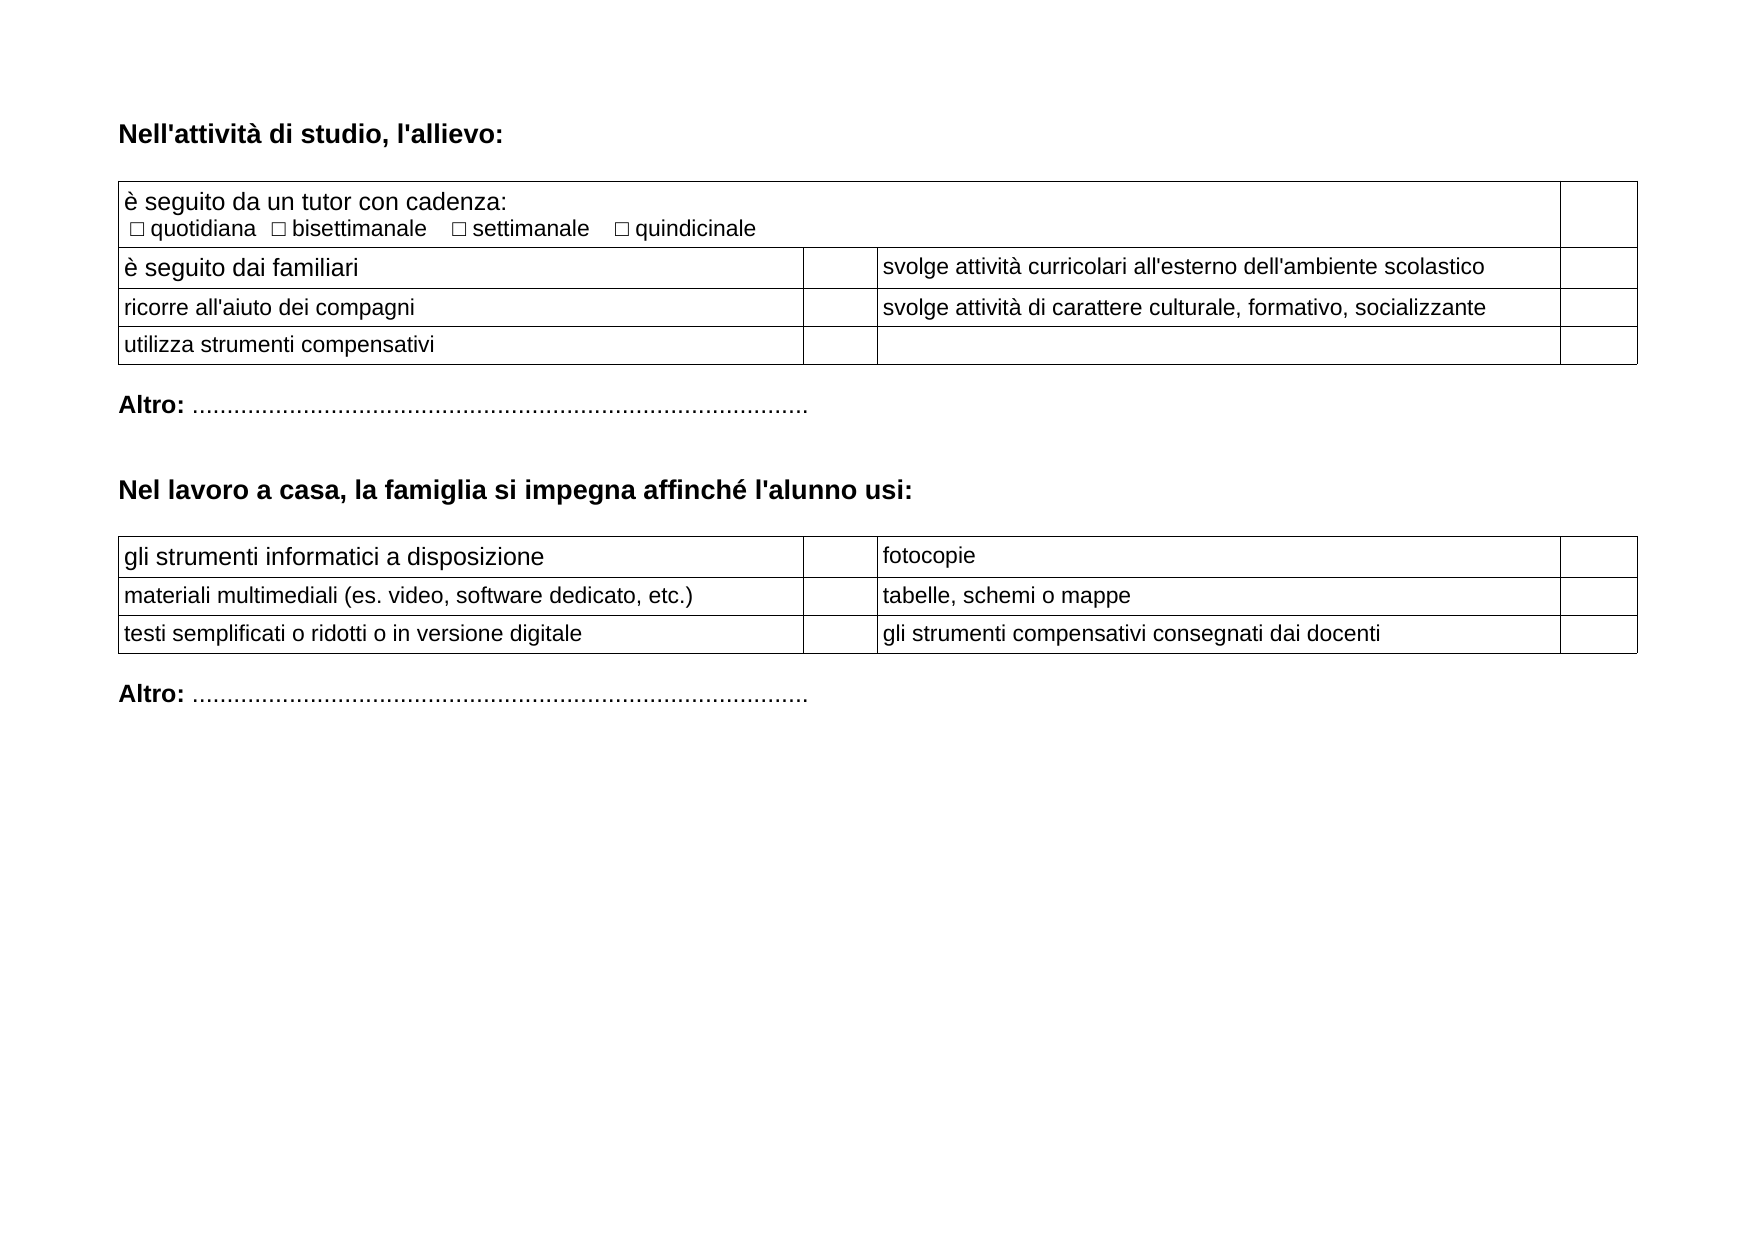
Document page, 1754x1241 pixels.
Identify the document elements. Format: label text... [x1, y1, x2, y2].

table_cell gli strumenti compensativi consegnati dai docenti [878, 616, 1560, 652]
table_cell utilizza strumenti compensativi [119, 327, 803, 363]
table_cell [804, 248, 877, 288]
table_cell ricorre all'aiuto dei compagni [119, 289, 803, 326]
table_header [1561, 182, 1637, 247]
text Altro: ......................................................................................... [118, 390, 1636, 419]
table_cell [878, 327, 1560, 363]
table_cell [1561, 327, 1637, 363]
text Nell'attività di studio, l'allievo: [118, 118, 1636, 149]
table_cell [1561, 289, 1637, 326]
table_cell è seguito dai familiari [119, 248, 803, 288]
text Nel lavoro a casa, la famiglia si impegna affinché l'alunno usi: [118, 474, 1636, 505]
table_header fotocopie [878, 537, 1560, 577]
table_cell svolge attività curricolari all'esterno dell'ambiente scolastico [878, 248, 1560, 288]
table_header è seguito da un tutor con cadenza: □ quotidiana □ bisettimanale □ settimanale □ quindicinale [119, 182, 1560, 247]
table_cell [1561, 248, 1637, 288]
table_header [1561, 537, 1637, 577]
text Altro: ......................................................................................... [118, 679, 1636, 708]
table_header [804, 537, 877, 577]
table_header gli strumenti informatici a disposizione [119, 537, 803, 577]
table_cell [804, 289, 877, 326]
table_cell [804, 327, 877, 363]
table_cell [1561, 578, 1637, 614]
table_cell [804, 616, 877, 652]
table_cell materiali multimediali (es. video, software dedicato, etc.) [119, 578, 803, 614]
table_cell svolge attività di carattere culturale, formativo, socializzante [878, 289, 1560, 326]
table_cell tabelle, schemi o mappe [878, 578, 1560, 614]
table_cell [1561, 616, 1637, 652]
table_cell testi semplificati o ridotti o in versione digitale [119, 616, 803, 652]
table_cell [804, 578, 877, 614]
